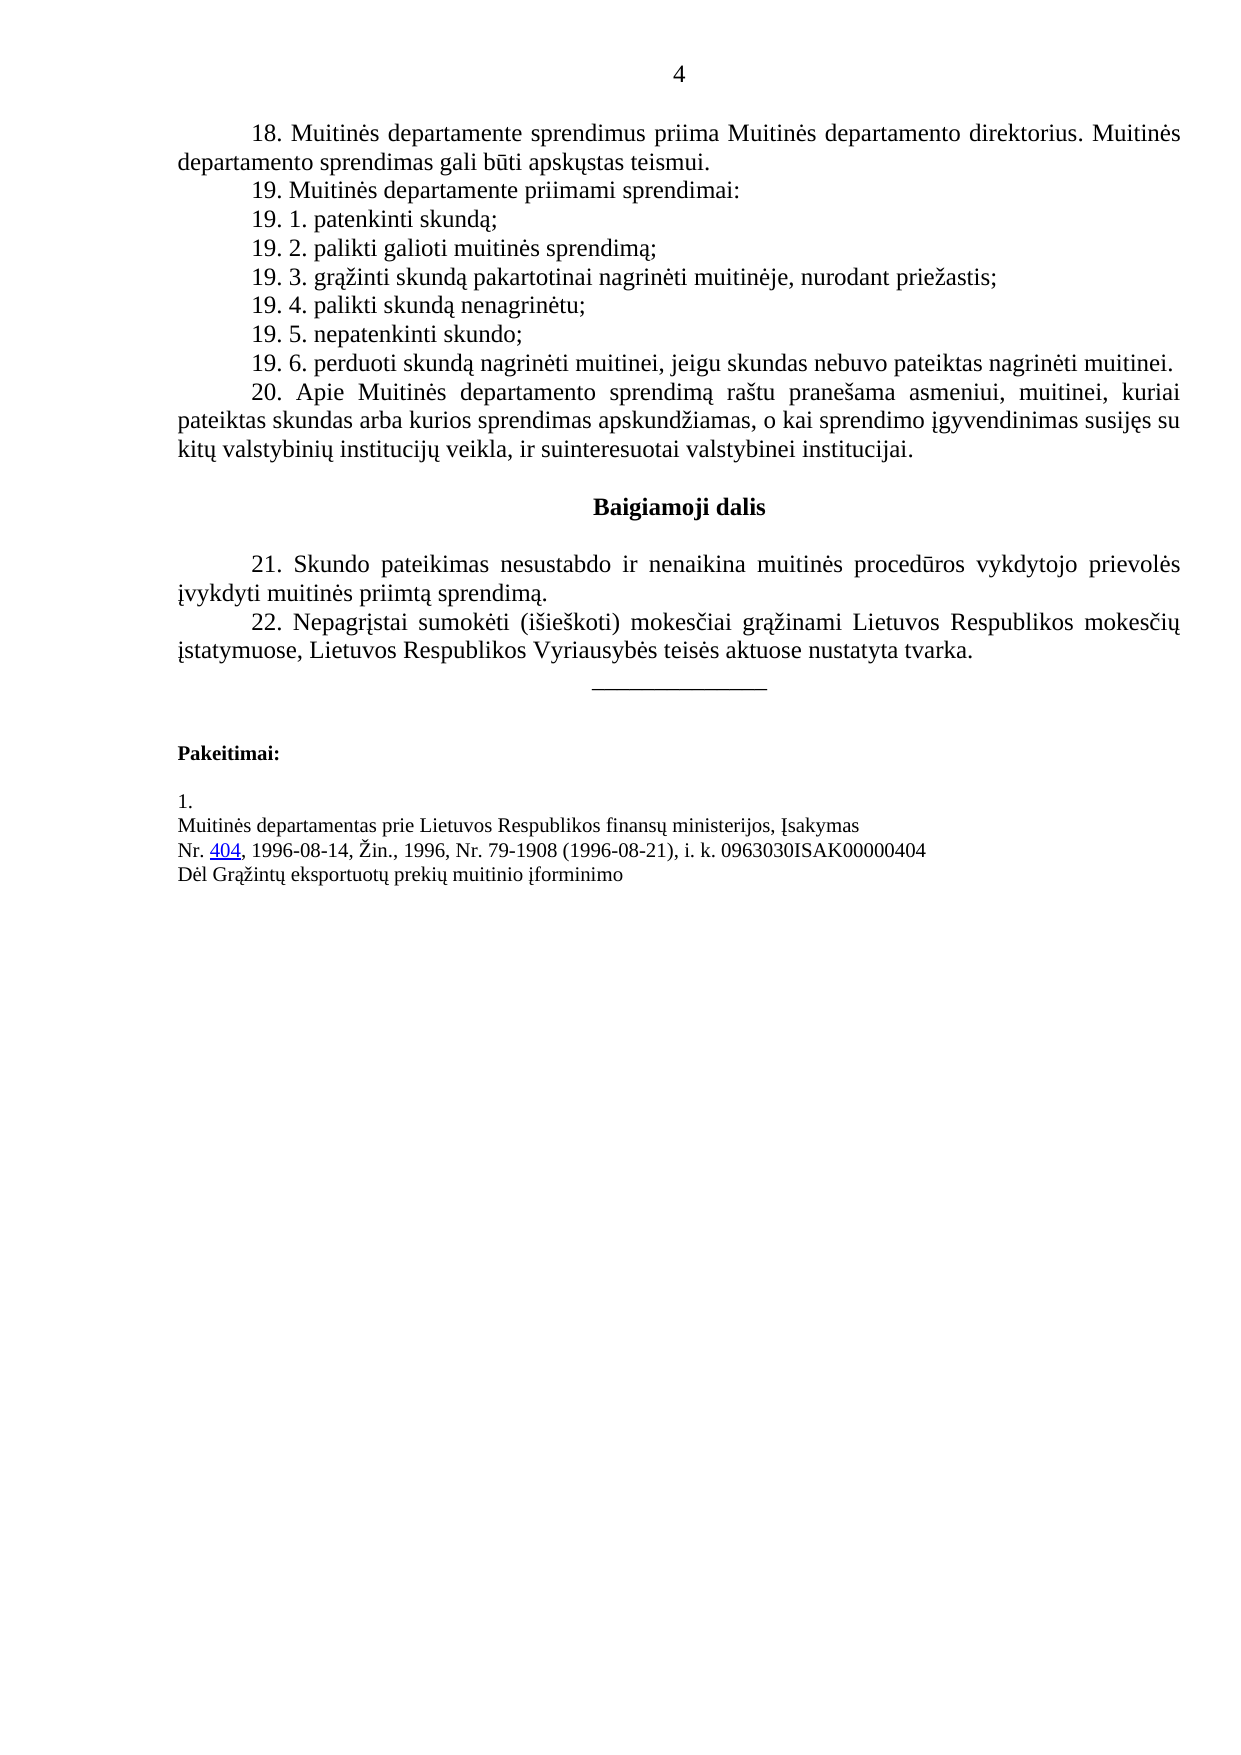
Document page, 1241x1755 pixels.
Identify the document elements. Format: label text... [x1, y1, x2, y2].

text 19. 4. palikti skundą nenagrinėtu; [177, 291, 1181, 319]
text 19. 3. grąžinti skundą pakartotinai nagrinėti muitinėje, nurodant priežastis; [177, 262, 1181, 291]
text ______________ [177, 664, 1181, 693]
text 19. 1. patenkinti skundą; [177, 204, 1181, 233]
text Nr. 404, 1996-08-14, Žin., 1996, Nr. 79-1908 (1996-08-21), i. k. 0963030ISAK00000404 [177, 837, 1181, 862]
text 20. Apie Muitinės departamento sprendimą raštu pranešama asmeniui, muitinei, kuriai pateiktas skundas arba kurios sprendimas apskundžiamas, o kai sprendimo įgyvendinimas susijęs su kitų valstybinių institucijų veikla, ir suinteresuotai valstybinei institucijai. [177, 377, 1181, 463]
text 19. Muitinės departamente priimami sprendimai: [177, 176, 1181, 204]
text 19. 5. nepatenkinti skundo; [177, 319, 1181, 348]
text 21. Skundo pateikimas nesustabdo ir nenaikina muitinės procedūros vykdytojo prievolės įvykdyti muitinės priimtą sprendimą. [177, 549, 1181, 607]
text Dėl Grąžintų eksportuotų prekių muitinio įforminimo [177, 862, 1181, 886]
text 1. [177, 789, 1181, 813]
text 19. 2. palikti galioti muitinės sprendimą; [177, 233, 1181, 262]
text 18. Muitinės departamente sprendimus priima Muitinės departamento direktorius. Muitinės departamento sprendimas gali būti apskųstas teismui. [177, 118, 1181, 176]
text 19. 6. perduoti skundą nagrinėti muitinei, jeigu skundas nebuvo pateiktas nagrinėti muitinei. [177, 348, 1181, 377]
text 22. Nepagrįstai sumokėti (išieškoti) mokesčiai grąžinami Lietuvos Respublikos mokesčių įstatymuose, Lietuvos Respublikos Vyriausybės teisės aktuose nustatyta tvarka. [177, 607, 1181, 664]
text Pakeitimai: [177, 741, 1181, 765]
text Muitinės departamentas prie Lietuvos Respublikos finansų ministerijos, Įsakymas [177, 813, 1181, 837]
text Baigiamoji dalis [177, 492, 1181, 521]
